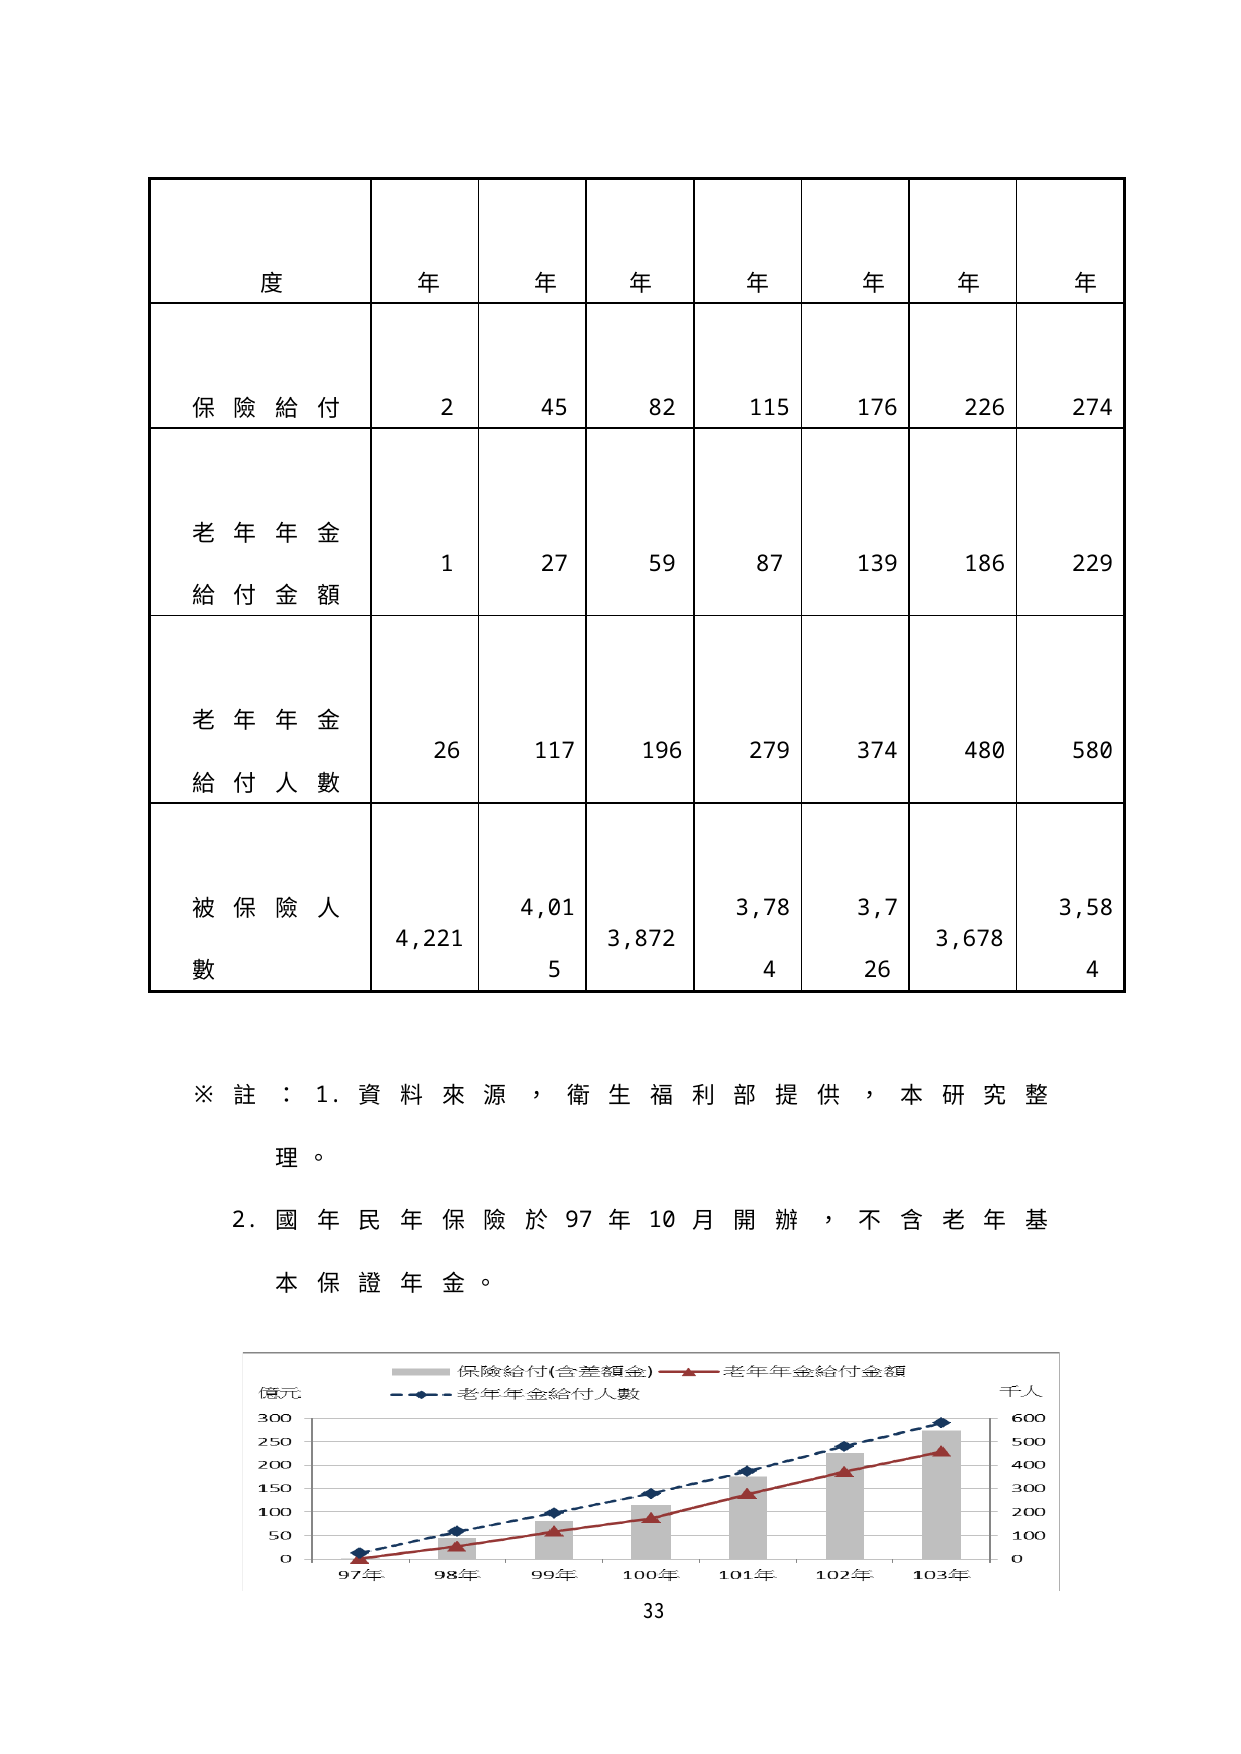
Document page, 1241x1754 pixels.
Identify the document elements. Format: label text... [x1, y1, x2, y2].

table_cell 3,872 [587, 804, 693, 990]
table_cell 580 [1017, 616, 1123, 802]
table_cell 3,678 [910, 804, 1016, 990]
table_cell 87 [695, 429, 801, 615]
table_cell 117 [479, 616, 585, 802]
table_cell 229 [1017, 429, 1123, 615]
table_cell 被保險人數 [151, 804, 370, 990]
table_cell 3,584 [1017, 804, 1123, 990]
table_cell 82 [587, 304, 693, 427]
table_header 年 [479, 180, 585, 302]
table_header 年 [587, 180, 693, 302]
table_cell 27 [479, 429, 585, 615]
table_cell 274 [1017, 304, 1123, 427]
table_cell 45 [479, 304, 585, 427]
table_cell 176 [802, 304, 908, 427]
table_header 年 [802, 180, 908, 302]
table_cell 186 [910, 429, 1016, 615]
table_cell 4,221 [372, 804, 478, 990]
table_header 年 [695, 180, 801, 302]
table_cell 139 [802, 429, 908, 615]
table_cell 374 [802, 616, 908, 802]
table_cell 26 [372, 616, 478, 802]
table_cell 4,015 [479, 804, 585, 990]
text 2.國年民年保險於97年10月開辦，不含老年基本保證年金。 [206, 1177, 1090, 1302]
table_header 度 [151, 180, 370, 302]
table_cell 59 [587, 429, 693, 615]
table_cell 2 [372, 304, 478, 427]
table_cell 老年年金給付金額 [151, 429, 370, 615]
text ※註：1.資料來源，衛生福利部提供，本研究整理。 [138, 1052, 1090, 1177]
table_header 年 [1017, 180, 1123, 302]
table_header 年 [910, 180, 1016, 302]
table_cell 3,784 [695, 804, 801, 990]
table_cell 279 [695, 616, 801, 802]
table_cell 226 [910, 304, 1016, 427]
table_cell 老年年金給付人數 [151, 616, 370, 802]
table_header 年 [372, 180, 478, 302]
table_cell 1 [372, 429, 478, 615]
table_cell 115 [695, 304, 801, 427]
table_cell 480 [910, 616, 1016, 802]
table_cell 196 [587, 616, 693, 802]
table_cell 3,726 [802, 804, 908, 990]
table_cell 保險給付 [151, 304, 370, 427]
